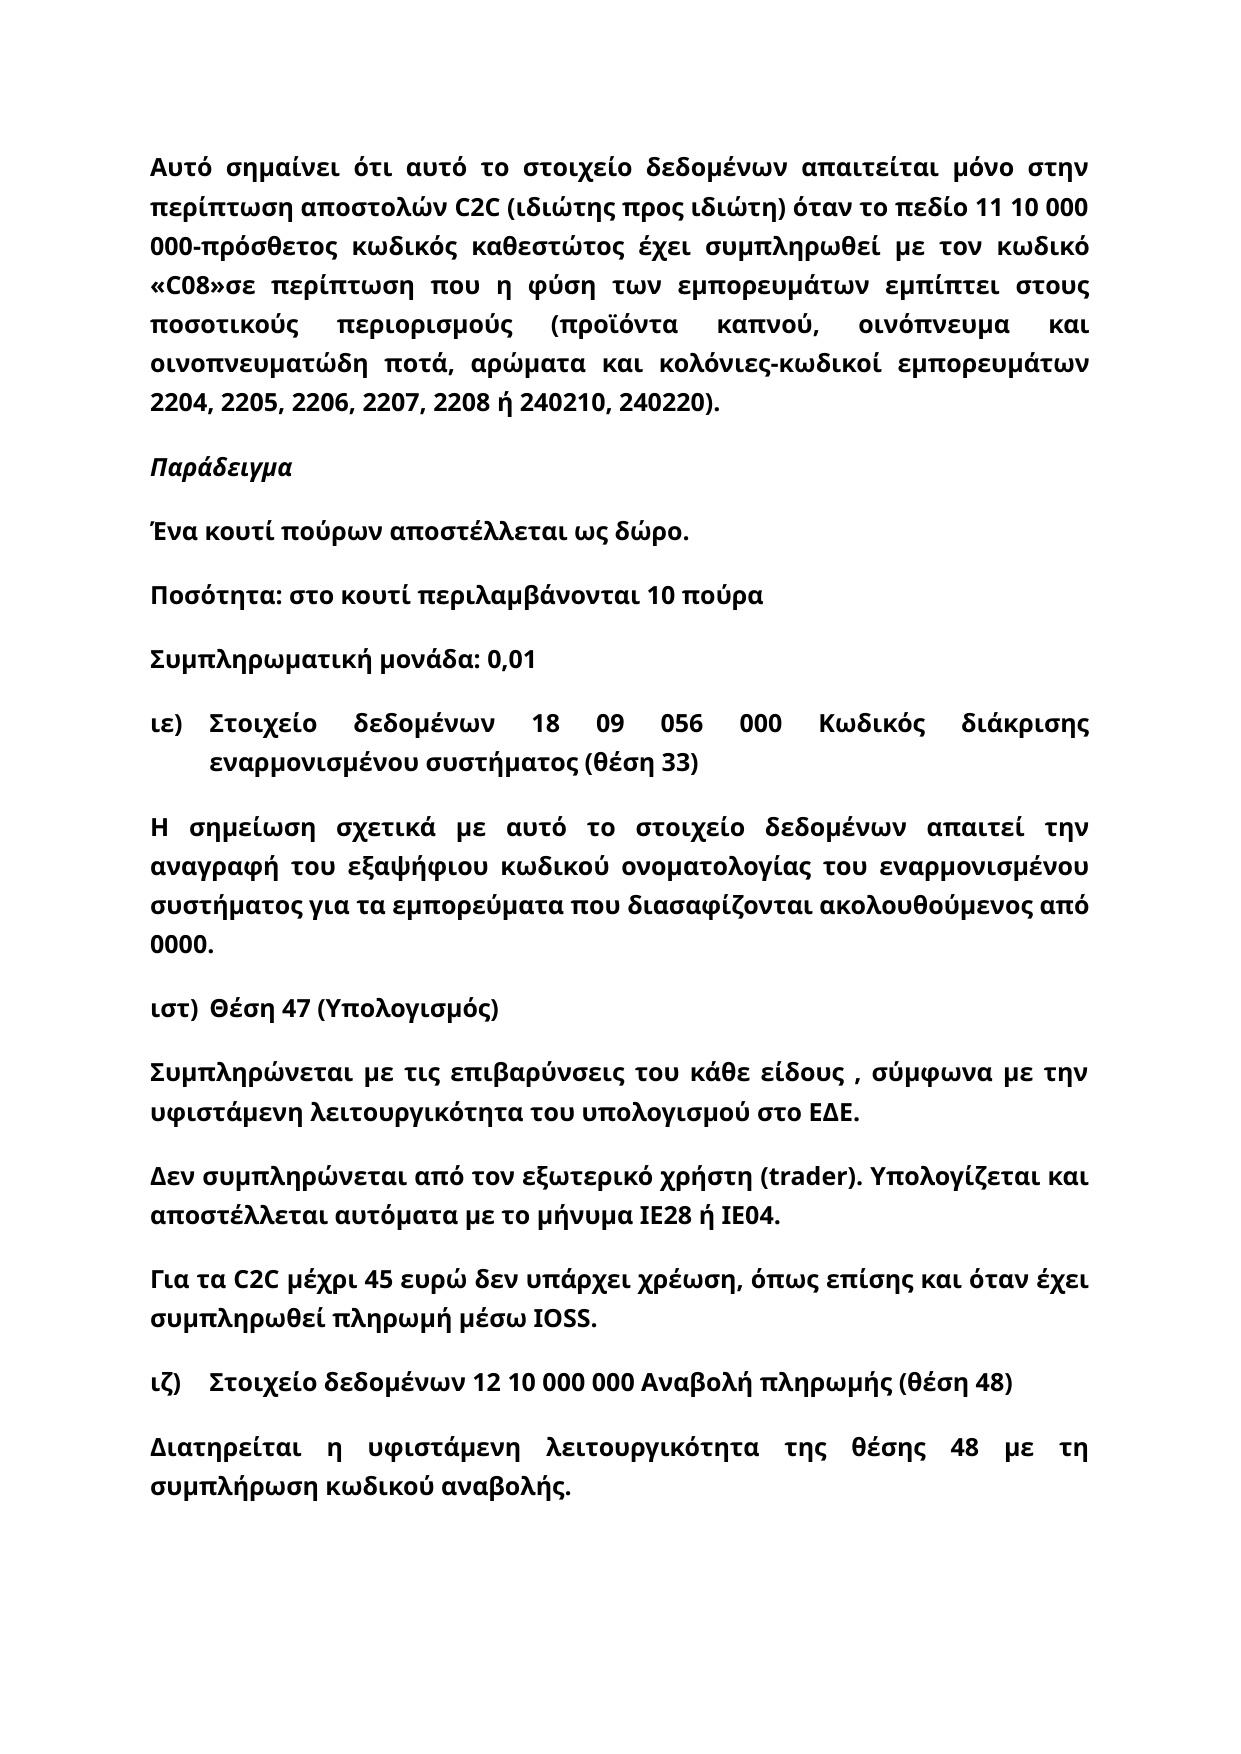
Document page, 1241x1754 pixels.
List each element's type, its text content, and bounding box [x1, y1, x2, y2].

list ιε) Στοιχείο δεδομένων 18 09 056 000 Κωδικός διάκρισης εναρμονισμένου συστήματος (θέση 33) [150, 706, 1090, 779]
text Παράδειγμα [150, 449, 1090, 483]
text Δεν συμπληρώνεται από τον εξωτερικό χρήστη (trader). Υπολογίζεται και αποστέλλεται αυτόματα με το μήνυμα IE28 ή IE04. [150, 1158, 1090, 1232]
text Η σημείωση σχετικά με αυτό το στοιχείο δεδομένων απαιτεί την αναγραφή του εξαψήφιου κωδικού ονοματολογίας του εναρμονισμένου συστήματος για τα εμπορεύματα που διασαφίζονται ακολουθούμενος από 0000. [150, 809, 1090, 961]
list ιζ) Στοιχείο δεδομένων 12 10 000 000 Αναβολή πληρωμής (θέση 48) [150, 1365, 1090, 1399]
text Για τα C2C μέχρι 45 ευρώ δεν υπάρχει χρέωση, όπως επίσης και όταν έχει συμπληρωθεί πληρωμή μέσω IOSS. [150, 1262, 1090, 1335]
text Διατηρείται η υφιστάμενη λειτουργικότητα της θέσης 48 με τη συμπλήρωση κωδικού αναβολής. [150, 1429, 1090, 1502]
text Ένα κουτί πούρων αποστέλλεται ως δώρο. [150, 513, 1090, 547]
text Αυτό σημαίνει ότι αυτό το στοιχείο δεδομένων απαιτείται μόνο στην περίπτωση αποστολών C2C (ιδιώτης προς ιδιώτη) όταν το πεδίο 11 10 000 000-πρόσθετος κωδικός καθεστώτος έχει συμπληρωθεί με τον κωδικό «C08»σε περίπτωση που η φύση των εμπορευμάτων εμπίπτει στους ποσοτικούς περιορισμούς (προϊόντα καπνού, οινόπνευμα και οινοπνευματώδη ποτά, αρώματα και κολόνιες-κωδικοί εμπορευμάτων 2204, 2205, 2206, 2207, 2208 ή 240210, 240220). [150, 150, 1090, 419]
text Συμπληρωματική μονάδα: 0,01 [150, 642, 1090, 676]
text Συμπληρώνεται με τις επιβαρύνσεις του κάθε είδους , σύμφωνα με την υφιστάμενη λειτουργικότητα του υπολογισμού στο ΕΔΕ. [150, 1055, 1090, 1128]
text Ποσότητα: στο κουτί περιλαμβάνονται 10 πούρα [150, 577, 1090, 612]
list ιστ) Θέση 47 (Υπολογισμός) [150, 991, 1090, 1025]
